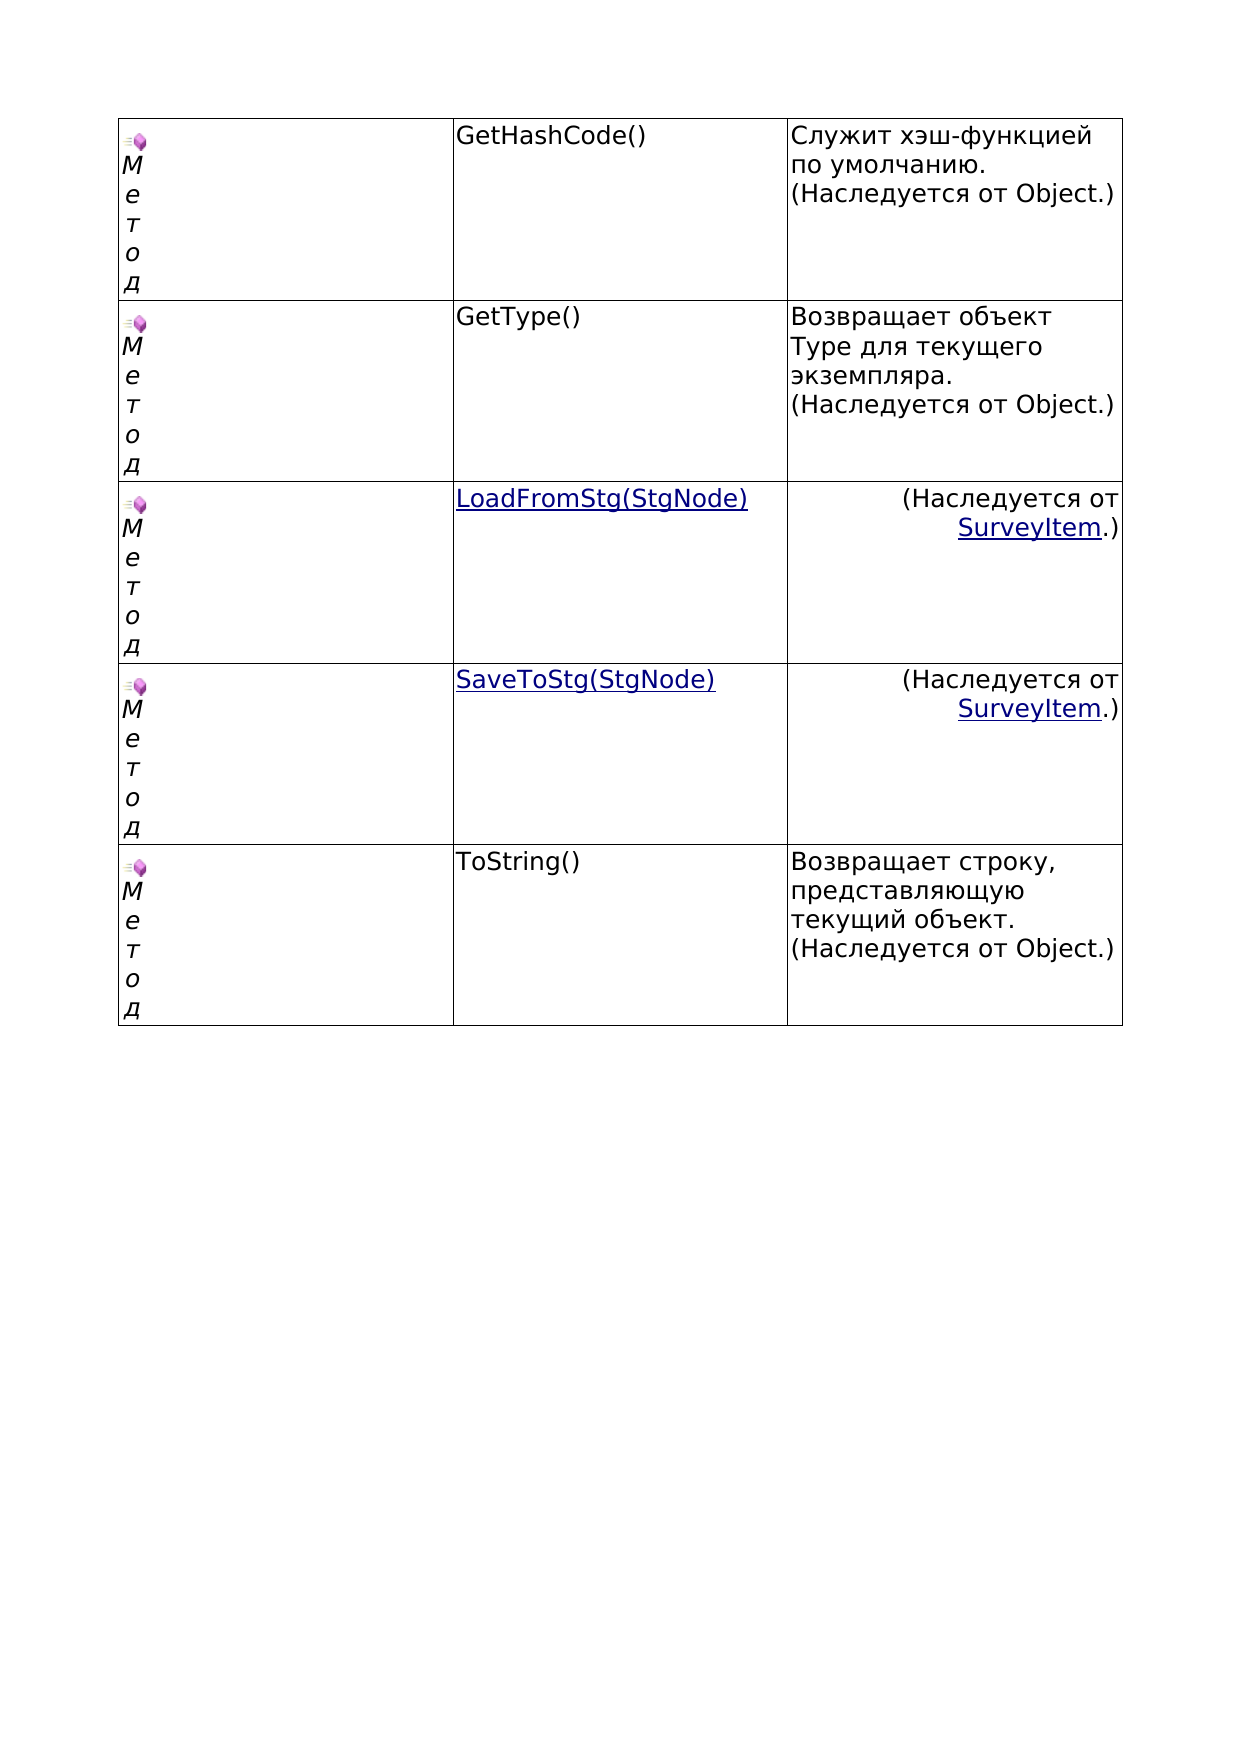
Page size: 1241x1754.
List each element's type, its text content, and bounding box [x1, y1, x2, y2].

table_cell [119, 482, 453, 662]
picture [121, 133, 147, 151]
picture [121, 315, 147, 333]
picture [121, 859, 147, 877]
table_cell [119, 845, 453, 1025]
table_cell [119, 301, 453, 481]
table_cell (Наследуется от SurveyItem.) [788, 664, 1122, 844]
table_cell LoadFromStg(StgNode) [454, 482, 787, 662]
table_cell GetHashCode() [454, 119, 787, 299]
table_cell SaveToStg(StgNode) [454, 664, 787, 844]
table_cell Возвращает объект Type для текущего экземпляра. (Наследуется от Object.) [788, 301, 1122, 481]
table_cell ToString() [454, 845, 787, 1025]
table_cell GetType() [454, 301, 787, 481]
table_cell (Наследуется от SurveyItem.) [788, 482, 1122, 662]
table_cell Служит хэш-функцией по умолчанию. (Наследуется от Object.) [788, 119, 1122, 299]
table_cell [119, 119, 453, 299]
picture [121, 496, 147, 514]
table_cell [119, 664, 453, 844]
picture [121, 678, 147, 696]
table_cell Возвращает строку, представляющую текущий объект. (Наследуется от Object.) [788, 845, 1122, 1025]
